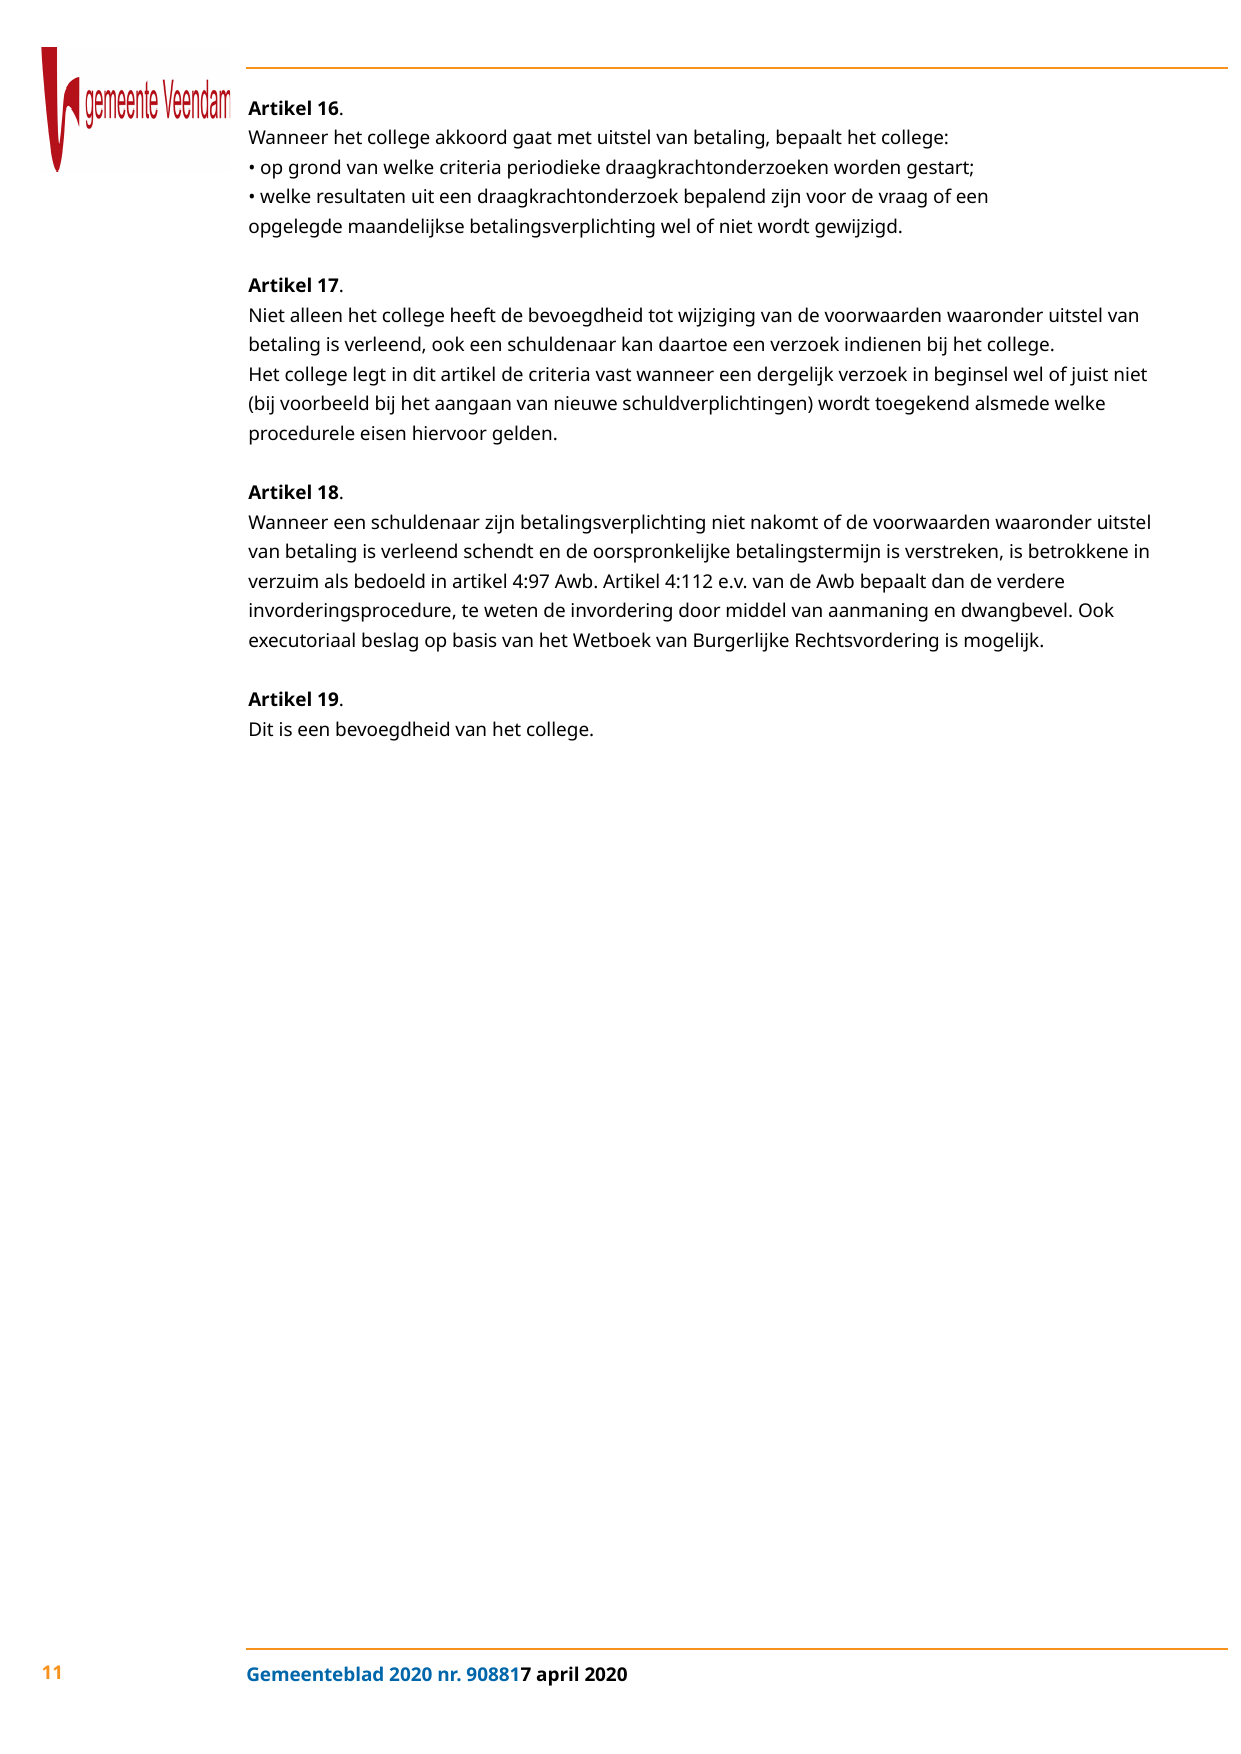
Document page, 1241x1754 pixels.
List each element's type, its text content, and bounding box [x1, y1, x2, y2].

text Artikel 17. [248, 272, 1152, 298]
text Artikel 18. [248, 479, 1152, 505]
text Dit is een bevoegdheid van het college. [248, 716, 1152, 742]
text opgelegde maandelijkse betalingsverplichting wel of niet wordt gewijzigd. [248, 213, 1152, 239]
text • op grond van welke criteria periodieke draagkrachtonderzoeken worden gestart; [248, 154, 1152, 180]
text Wanneer het college akkoord gaat met uitstel van betaling, bepaalt het college: [248, 124, 1152, 150]
text Het college legt in dit artikel de criteria vast wanneer een dergelijk verzoek in beginsel wel of juist niet (bij voorbeeld bij het aangaan van nieuwe schuldverplichtingen) wordt toegekend alsmede welke procedurele eisen hiervoor gelden. [248, 361, 1152, 446]
text Artikel 19. [248, 686, 1152, 712]
picture [41, 47, 231, 172]
text • welke resultaten uit een draagkrachtonderzoek bepalend zijn voor de vraag of een [248, 183, 1152, 209]
text Wanneer een schuldenaar zijn betalingsverplichting niet nakomt of de voorwaarden waaronder uitstel van betaling is verleend schendt en de oorspronkelijke betalingstermijn is verstreken, is betrokkene in verzuim als bedoeld in artikel 4:97 Awb. Artikel 4:112 e.v. van de Awb bepaalt dan de verdere invorderingsprocedure, te weten de invordering door middel van aanmaning en dwangbevel. Ook executoriaal beslag op basis van het Wetboek van Burgerlijke Rechtsvordering is mogelijk. [248, 509, 1152, 653]
text Artikel 16. [248, 95, 1152, 121]
text Niet alleen het college heeft de bevoegdheid tot wijziging van de voorwaarden waaronder uitstel van betaling is verleend, ook een schuldenaar kan daartoe een verzoek indienen bij het college. [248, 302, 1152, 357]
